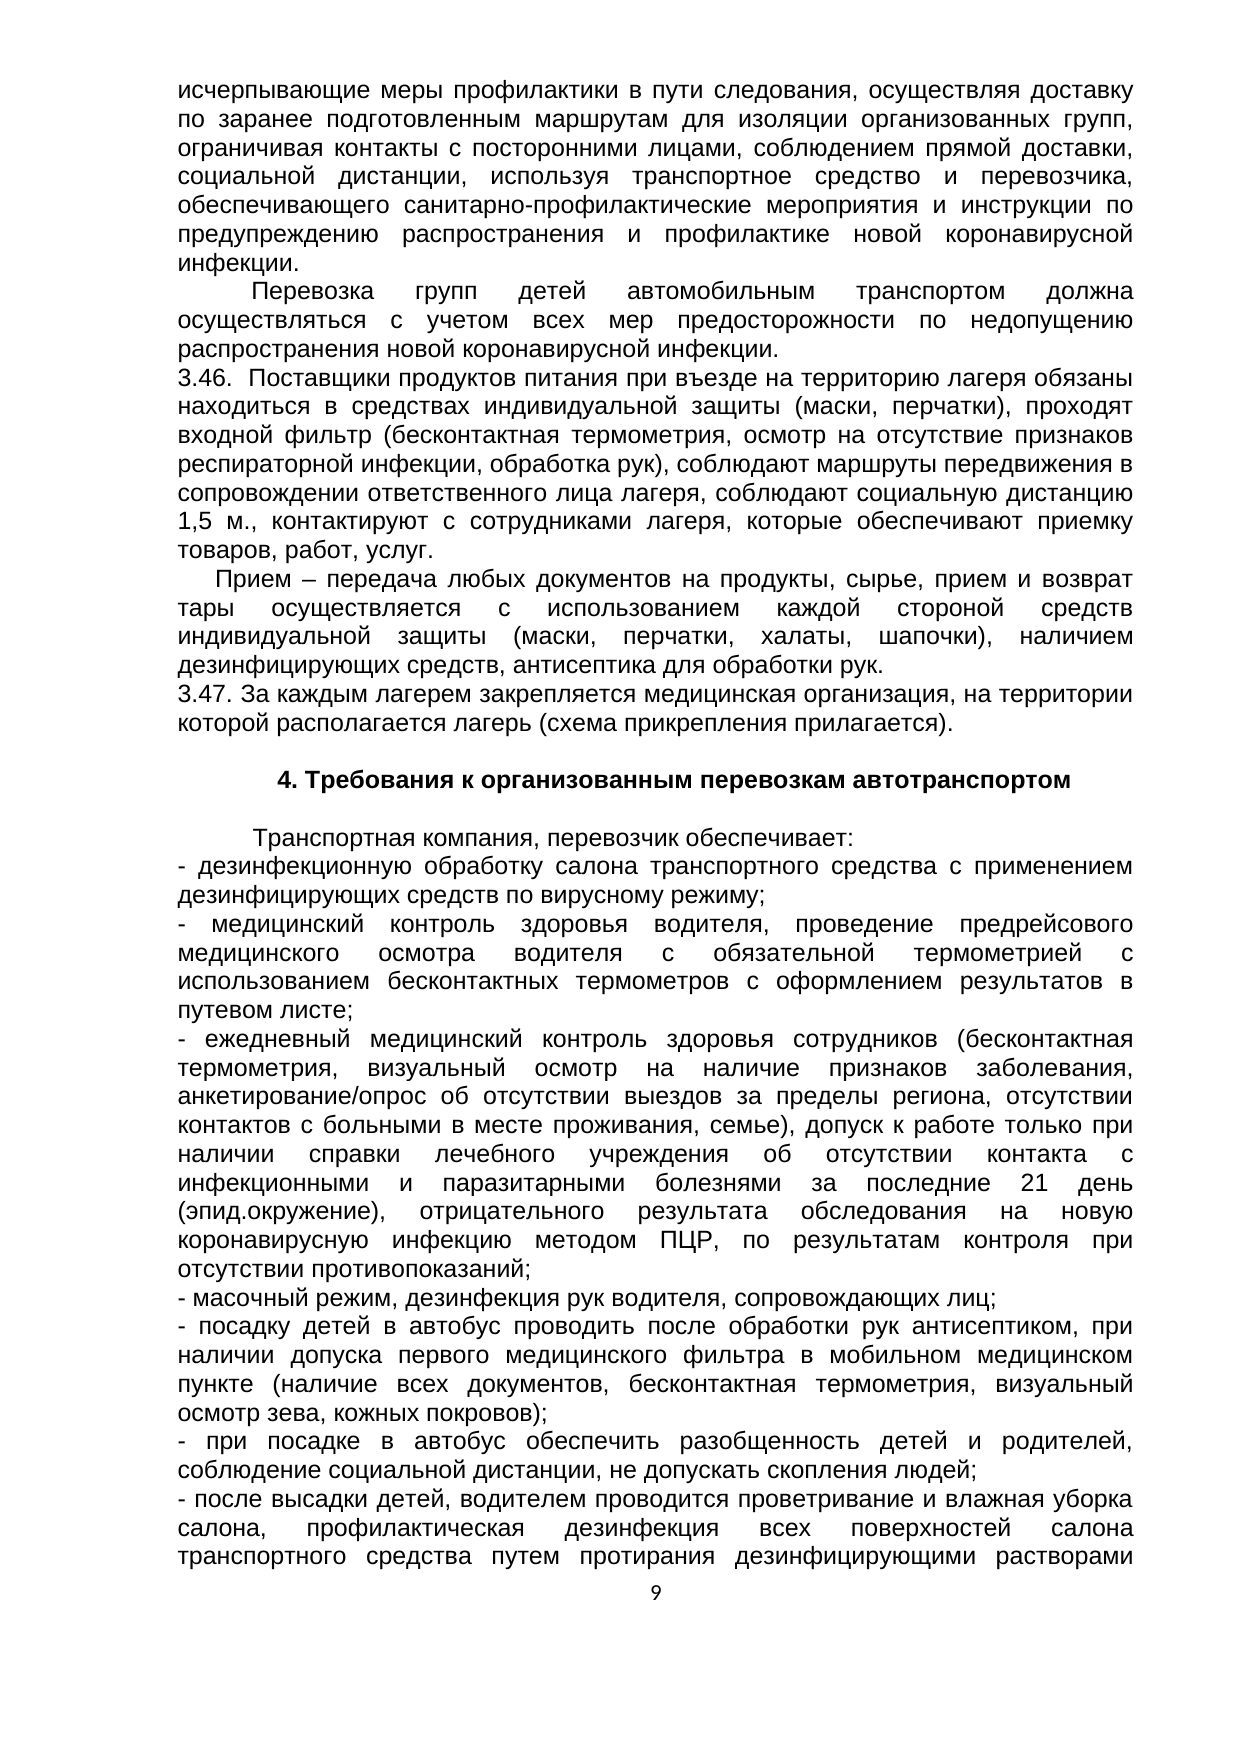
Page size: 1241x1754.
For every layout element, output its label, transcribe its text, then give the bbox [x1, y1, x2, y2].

text - после высадки детей, водителем проводится проветривание и влажная уборка салона, профилактическая дезинфекция всех поверхностей салона транспортного средства путем протирания дезинфицирующими растворами [177, 1484, 1134, 1570]
text - масочный режим, дезинфекция рук водителя, сопровождающих лиц; [177, 1282, 1134, 1311]
text 4. Требования к организованным перевозкам автотранспортом [215, 765, 1134, 794]
text - дезинфекционную обработку салона транспортного средства с применением дезинфицирующих средств по вирусному режиму; [177, 851, 1134, 909]
text 3.47. За каждым лагерем закрепляется медицинская организация, на территории которой располагается лагерь (схема прикрепления прилагается). [177, 679, 1134, 736]
text исчерпывающие меры профилактики в пути следования, осуществляя доставку по заранее подготовленным маршрутам для изоляции организованных групп, ограничивая контакты с посторонними лицами, соблюдением прямой доставки, социальной дистанции, используя транспортное средство и перевозчика, обеспечивающего санитарно-профилактические мероприятия и инструкции по предупреждению распространения и профилактике новой коронавирусной инфекции. [177, 75, 1134, 276]
text - при посадке в автобус обеспечить разобщенность детей и родителей, соблюдение социальной дистанции, не допускать скопления людей; [177, 1426, 1134, 1484]
text - посадку детей в автобус проводить после обработки рук антисептиком, при наличии допуска первого медицинского фильтра в мобильном медицинском пункте (наличие всех документов, бесконтактная термометрия, визуальный осмотр зева, кожных покровов); [177, 1311, 1134, 1426]
text 3.46. Поставщики продуктов питания при въезде на территорию лагеря обязаны находиться в средствах индивидуальной защиты (маски, перчатки), проходят входной фильтр (бесконтактная термометрия, осмотр на отсутствие признаков респираторной инфекции, обработка рук), соблюдают маршруты передвижения в сопровождении ответственного лица лагеря, соблюдают социальную дистанцию 1,5 м., контактируют с сотрудниками лагеря, которые обеспечивают приемку товаров, работ, услуг. [177, 362, 1134, 564]
text Транспортная компания, перевозчик обеспечивает: [177, 822, 1134, 851]
text - медицинский контроль здоровья водителя, проведение предрейсового медицинского осмотра водителя с обязательной термометрией с использованием бесконтактных термометров с оформлением результатов в путевом листе; [177, 909, 1134, 1024]
text Перевозка групп детей автомобильным транспортом должна осуществляться с учетом всех мер предосторожности по недопущению распространения новой коронавирусной инфекции. [177, 276, 1134, 362]
text Прием – передача любых документов на продукты, сырье, прием и возврат тары осуществляется с использованием каждой стороной средств индивидуальной защиты (маски, перчатки, халаты, шапочки), наличием дезинфицирующих средств, антисептика для обработки рук. [177, 564, 1134, 679]
text - ежедневный медицинский контроль здоровья сотрудников (бесконтактная термометрия, визуальный осмотр на наличие признаков заболевания, анкетирование/опрос об отсутствии выездов за пределы региона, отсутствии контактов с больными в месте проживания, семье), допуск к работе только при наличии справки лечебного учреждения об отсутствии контакта с инфекционными и паразитарными болезнями за последние 21 день (эпид.окружение), отрицательного результата обследования на новую коронавирусную инфекцию методом ПЦР, по результатам контроля при отсутствии противопоказаний; [177, 1024, 1134, 1282]
